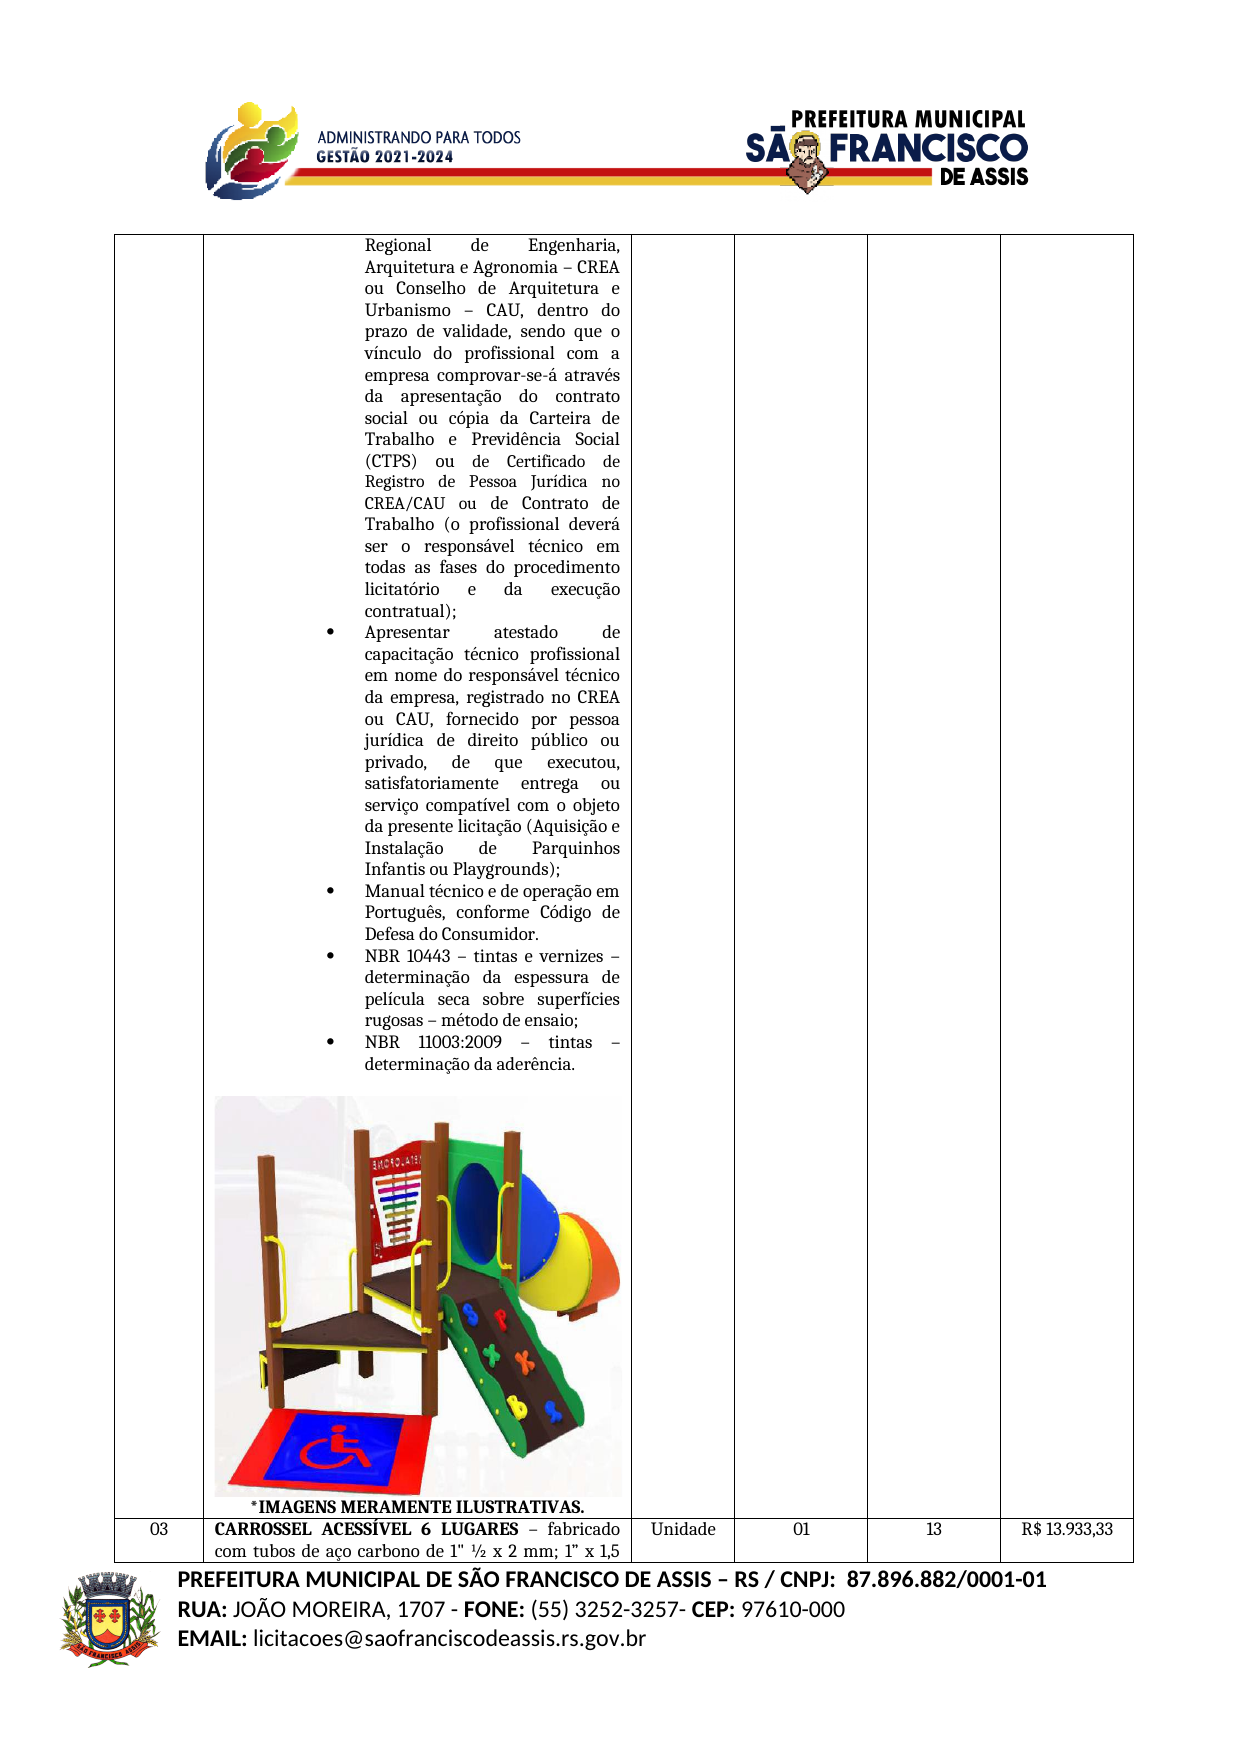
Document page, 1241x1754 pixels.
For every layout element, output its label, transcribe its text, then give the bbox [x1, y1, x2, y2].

table_cell Regional de Engenharia, Arquitetura e Agronomia – CREA ou Conselho de Arquitetura e Urbanismo – CAU, dentro do prazo de validade, sendo que o vínculo do profissional com a empresa comprovar-se-á através da apresentação do contrato social ou cópia da Carteira de Trabalho e Previdência Social (CTPS) ou de Certificado de Registro de Pessoa Jurídica no CREA/CAU ou de Contrato de Trabalho (o profissional deverá ser o responsável técnico em todas as fases do procedimento licitatório e da execução contratual); Apresentar atestado de capacitação técnico profissional em nome do responsável técnico da empresa, registrado no CREA ou CAU, fornecido por pessoa jurídica de direito público ou privado, de que executou, satisfatoriamente entrega ou serviço compatível com o objeto da presente licitação (Aquisição e Instalação de Parquinhos Infantis ou Playgrounds); Manual técnico e de operação em Português, conforme Código de Defesa do Consumidor. NBR 10443 – tintas e vernizes – determinação da espessura de película seca sobre superfícies rugosas – método de ensaio; NBR 11003:2009 – tintas – determinação da aderência. *IMAGENS MERAMENTE ILUSTRATIVAS. [204, 235, 631, 1518]
table_cell 03 [115, 1519, 203, 1562]
table_cell 13 [868, 1519, 1000, 1562]
table_cell Unidade [632, 1519, 734, 1562]
table_cell [868, 235, 1000, 1518]
table_cell [735, 235, 867, 1518]
table_cell [1001, 235, 1133, 1518]
table_cell R$ 13.933,33 [1001, 1519, 1133, 1562]
table_cell 01 [735, 1519, 867, 1562]
table_cell [632, 235, 734, 1518]
table_cell [115, 235, 203, 1518]
